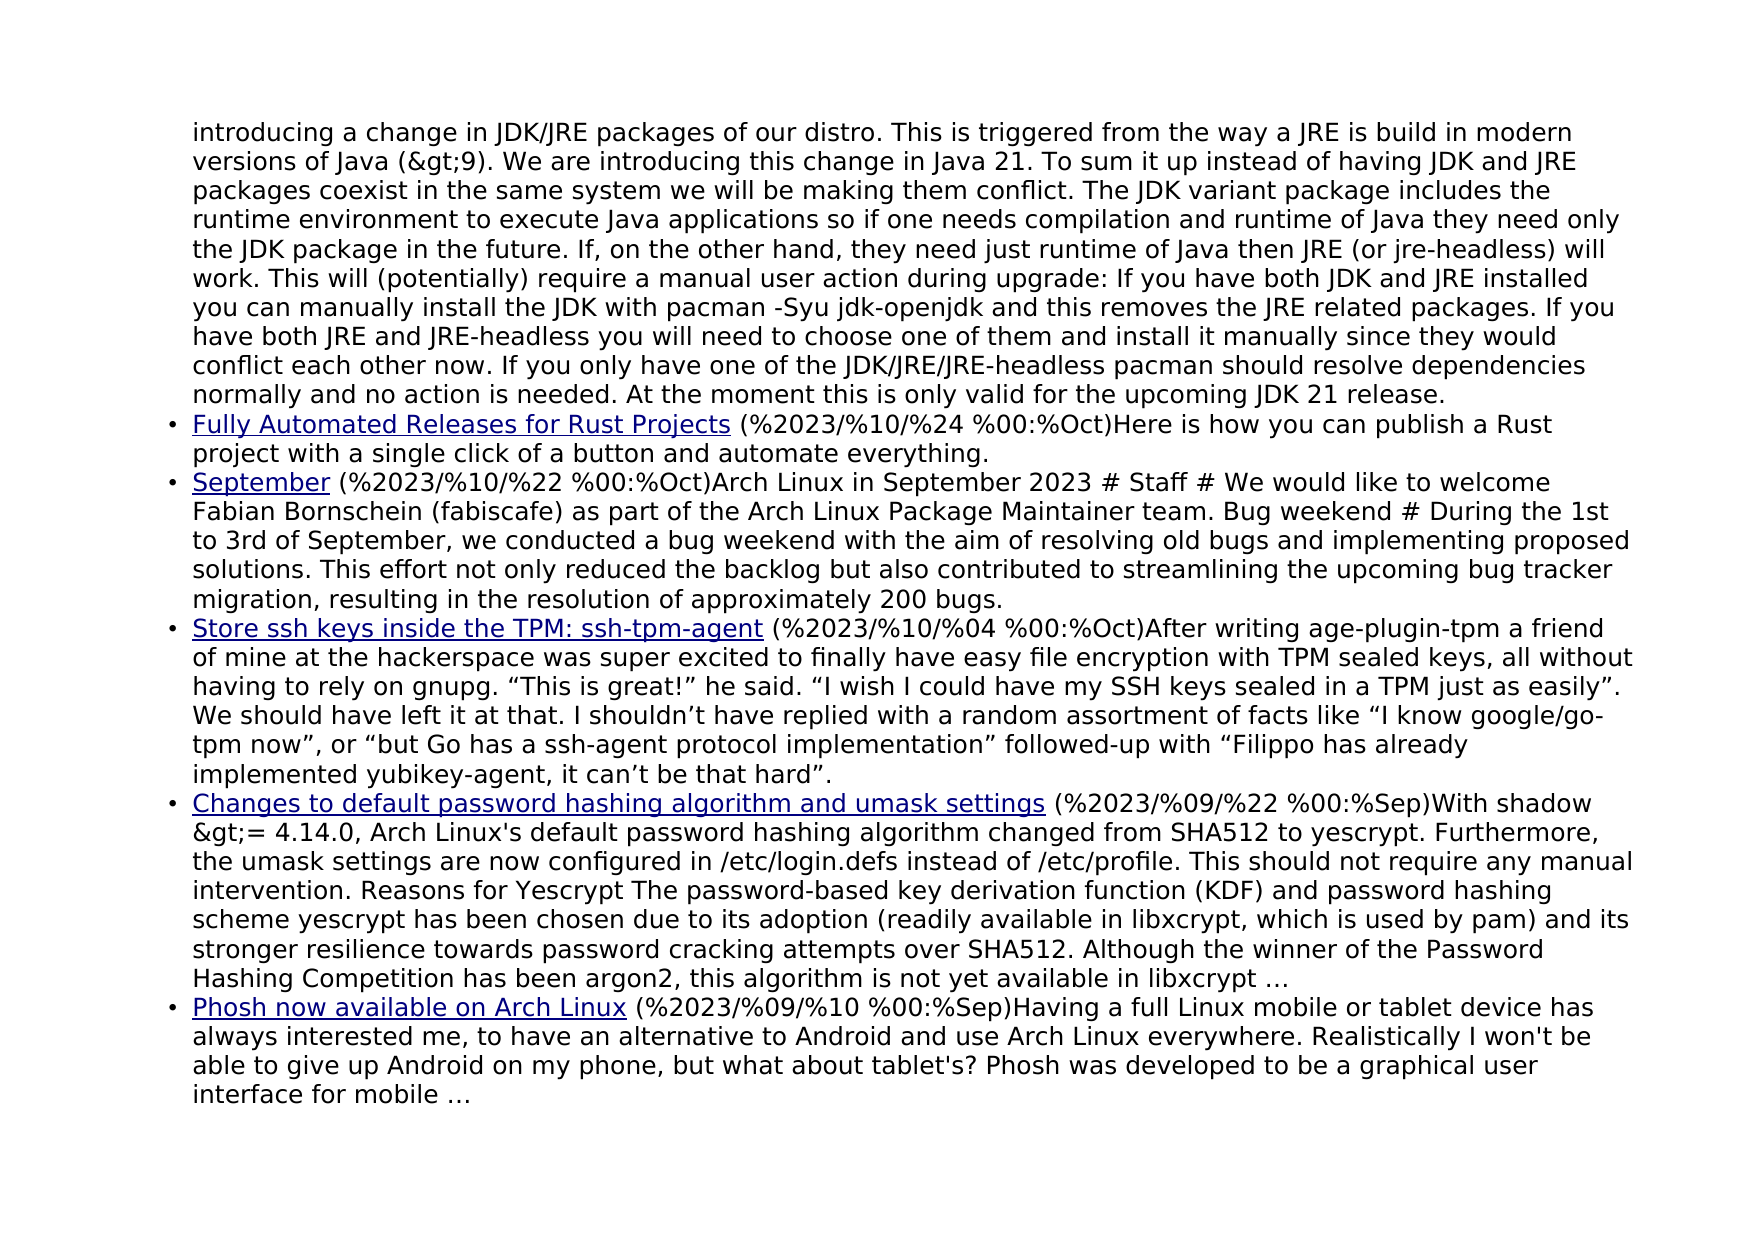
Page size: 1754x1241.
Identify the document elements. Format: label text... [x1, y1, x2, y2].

list Phosh now available on Arch Linux (%2023/%09/%10 %00:%Sep)Having a full Linux mobile or tablet device has always interested me, to have an alternative to Android and use Arch Linux everywhere. Realistically I won't be able to give up Android on my phone, but what about tablet's? Phosh was developed to be a graphical user interface for mobile … [177, 993, 1636, 1110]
list Fully Automated Releases for Rust Projects (%2023/%10/%24 %00:%Oct)Here is how you can publish a Rust project with a single click of a button and automate everything. [177, 410, 1636, 468]
list September (%2023/%10/%22 %00:%Oct)Arch Linux in September 2023 # Staff # We would like to welcome Fabian Bornschein (fabiscafe) as part of the Arch Linux Package Maintainer team. Bug weekend # During the 1st to 3rd of September, we conducted a bug weekend with the aim of resolving old bugs and implementing proposed solutions. This effort not only reduced the backlog but also contributed to streamlining the upcoming bug tracker migration, resulting in the resolution of approximately 200 bugs. [177, 468, 1636, 614]
list Store ssh keys inside the TPM: ssh-tpm-agent (%2023/%10/%04 %00:%Oct)After writing age-plugin-tpm a friend of mine at the hackerspace was super excited to finally have easy file encryption with TPM sealed keys, all without having to rely on gnupg. “This is great!” he said. “I wish I could have my SSH keys sealed in a TPM just as easily”. We should have left it at that. I shouldn’t have replied with a random assortment of facts like “I know google/go-tpm now”, or “but Go has a ssh-agent protocol implementation” followed-up with “Filippo has already implemented yubikey-agent, it can’t be that hard”. [177, 614, 1636, 789]
list Changes to default password hashing algorithm and umask settings (%2023/%09/%22 %00:%Sep)With shadow &gt;= 4.14.0, Arch Linux's default password hashing algorithm changed from SHA512 to yescrypt. Furthermore, the umask settings are now configured in /etc/login.defs instead of /etc/profile. This should not require any manual intervention. Reasons for Yescrypt The password-based key derivation function (KDF) and password hashing scheme yescrypt has been chosen due to its adoption (readily available in libxcrypt, which is used by pam) and its stronger resilience towards password cracking attempts over SHA512. Although the winner of the Password Hashing Competition has been argon2, this algorithm is not yet available in libxcrypt … [177, 789, 1636, 993]
list introducing a change in JDK/JRE packages of our distro. This is triggered from the way a JRE is build in modern versions of Java (&gt;9). We are introducing this change in Java 21. To sum it up instead of having JDK and JRE packages coexist in the same system we will be making them conflict. The JDK variant package includes the runtime environment to execute Java applications so if one needs compilation and runtime of Java they need only the JDK package in the future. If, on the other hand, they need just runtime of Java then JRE (or jre-headless) will work. This will (potentially) require a manual user action during upgrade: If you have both JDK and JRE installed you can manually install the JDK with pacman -Syu jdk-openjdk and this removes the JRE related packages. If you have both JRE and JRE-headless you will need to choose one of them and install it manually since they would conflict each other now. If you only have one of the JDK/JRE/JRE-headless pacman should resolve dependencies normally and no action is needed. At the moment this is only valid for the upcoming JDK 21 release. [177, 118, 1636, 410]
